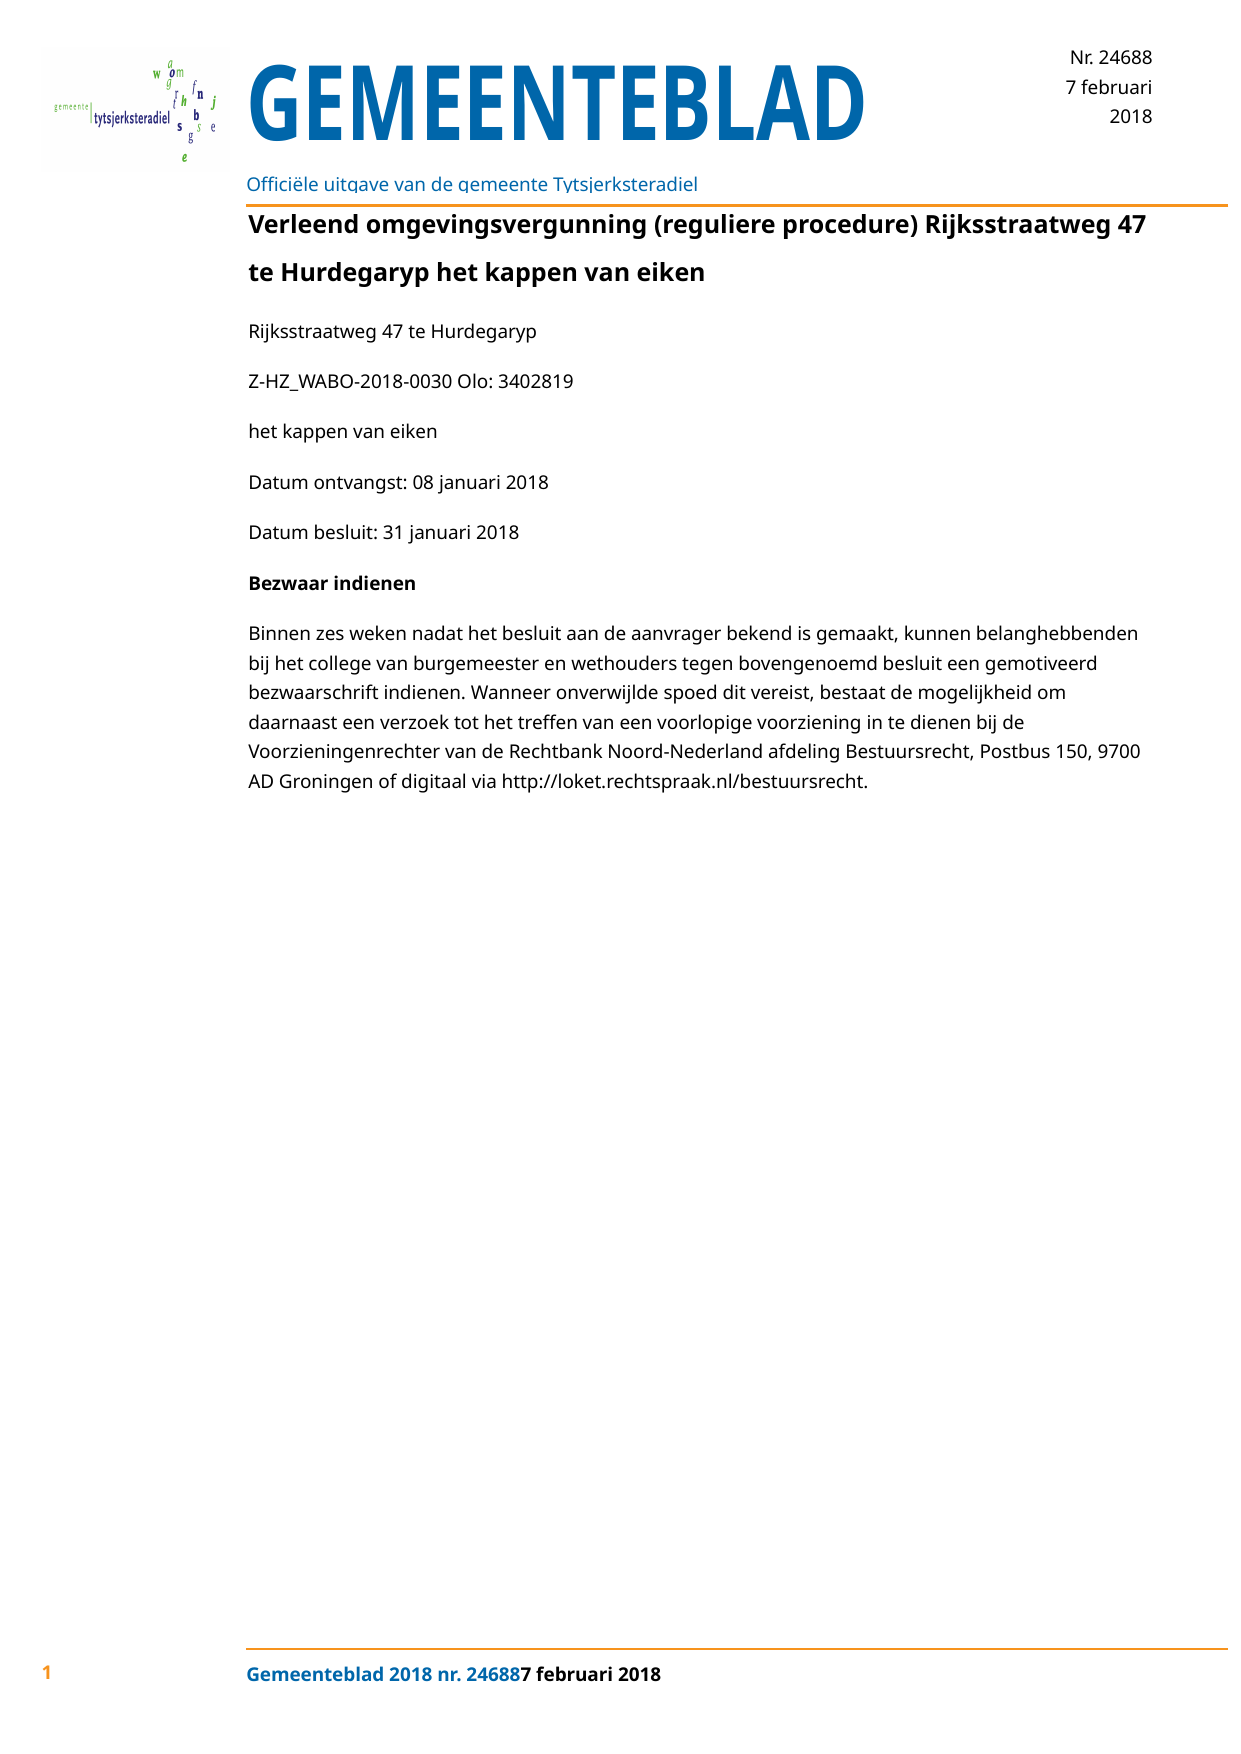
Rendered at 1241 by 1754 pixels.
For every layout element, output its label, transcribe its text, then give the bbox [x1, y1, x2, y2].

text Datum besluit: 31 januari 2018 [248, 519, 1152, 545]
text Z-HZ_WABO-2018-0030 Olo: 3402819 [248, 368, 1152, 394]
text Binnen zes weken nadat het besluit aan de aanvrager bekend is gemaakt, kunnen belanghebbenden bij het college van burgemeester en wethouders tegen bovengenoemd besluit een gemotiveerd bezwaarschrift indienen. Wanneer onverwijlde spoed dit vereist, bestaat de mogelijkheid om daarnaast een verzoek tot het treffen van een voorlopige voorziening in te dienen bij de Voorzieningenrechter van de Rechtbank Noord-Nederland afdeling Bestuursrecht, Postbus 150, 9700 AD Groningen of digitaal via http://loket.rechtspraak.nl/bestuursrecht. [248, 620, 1152, 794]
text Rijksstraatweg 47 te Hurdegaryp [248, 318, 1152, 344]
text het kappen van eiken [248, 419, 1152, 444]
picture [41, 47, 231, 172]
text Verleend omgevingsvergunning (reguliere procedure) Rijksstraatweg 47 te Hurdegaryp het kappen van eiken [248, 207, 1152, 288]
text Datum ontvangst: 08 januari 2018 [248, 469, 1152, 495]
text Bezwaar indienen [248, 570, 1152, 596]
